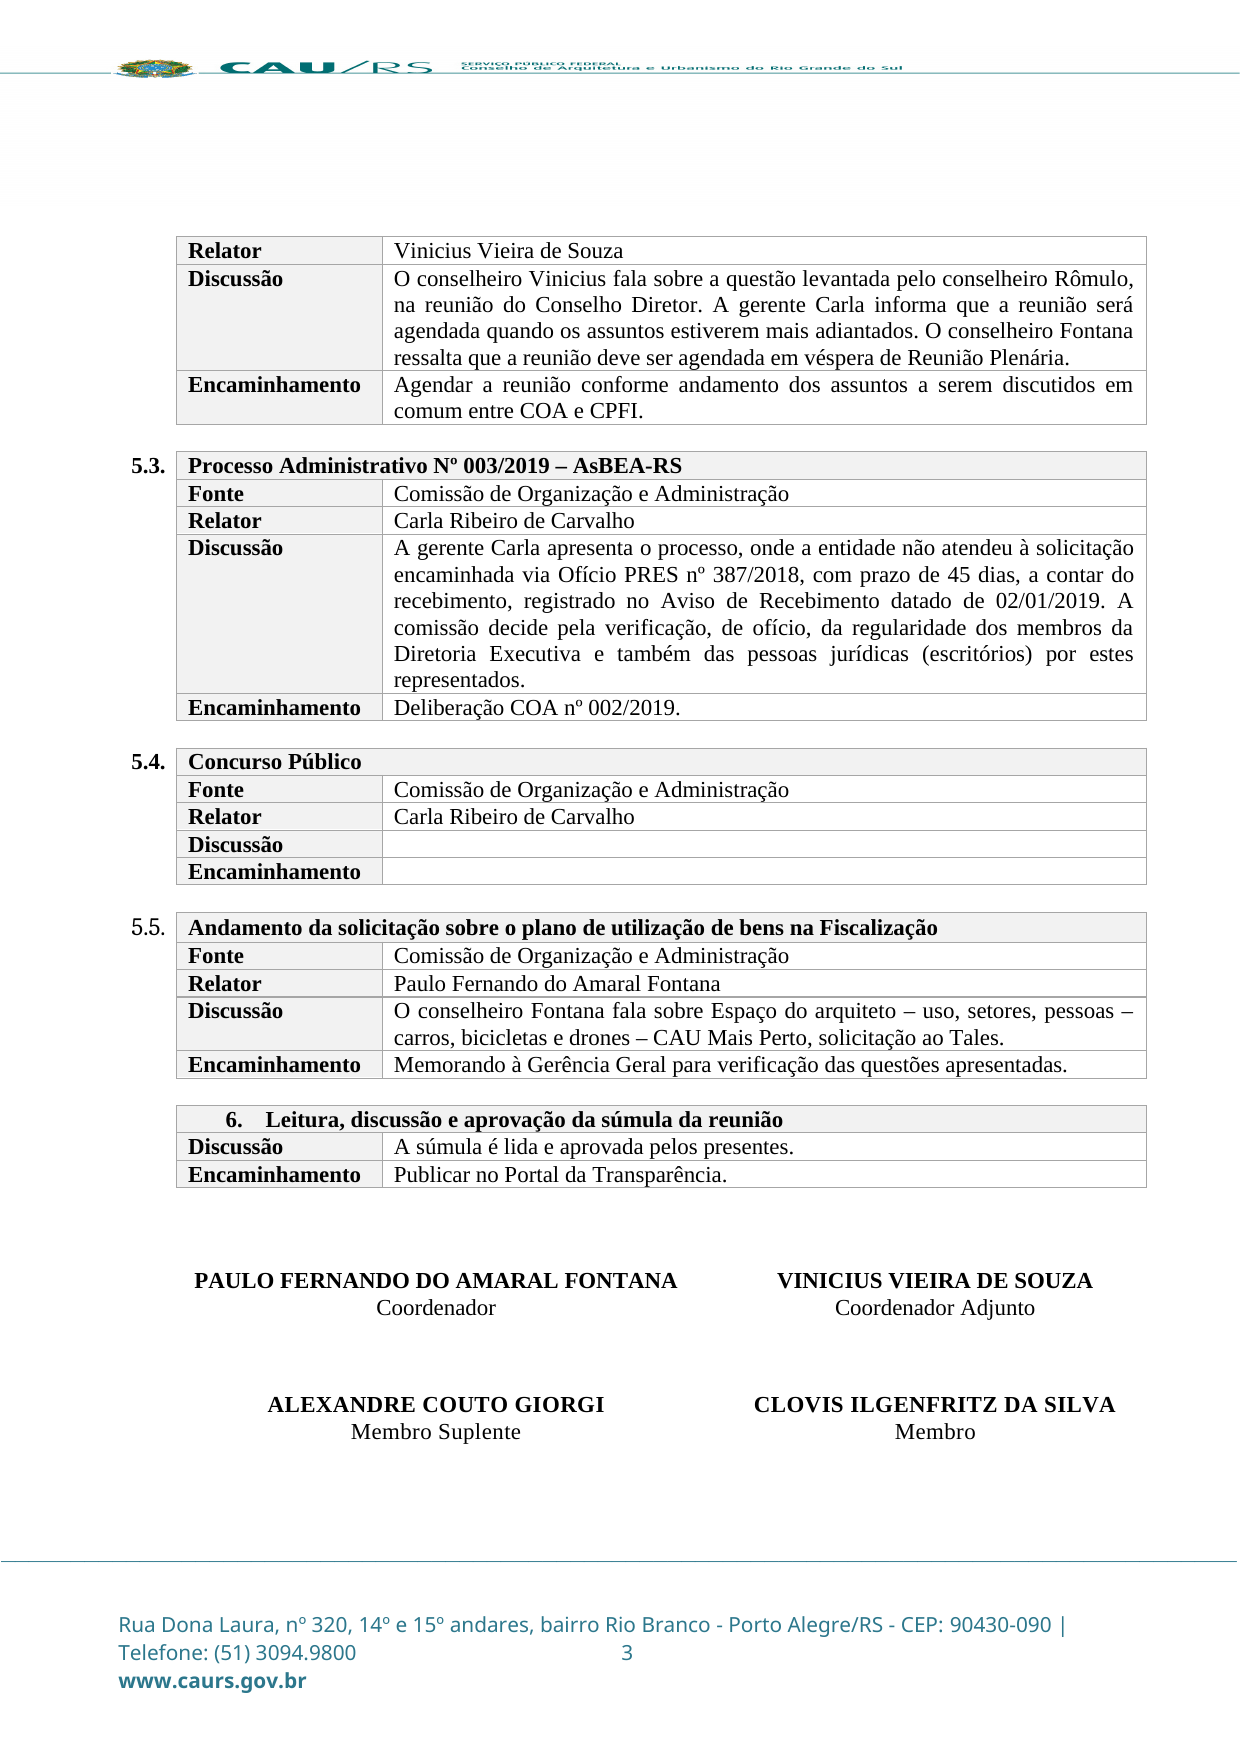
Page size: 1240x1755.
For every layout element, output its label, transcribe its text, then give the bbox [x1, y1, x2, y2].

table_header VINICIUS VIEIRA DE SOUZA Coordenador Adjunto [695, 1188, 1175, 1339]
table_cell Comissão de Organização e Administração [383, 943, 1146, 969]
table_cell Vinicius Vieira de Souza [383, 237, 1146, 264]
table_cell Comissão de Organização e Administração [383, 480, 1146, 506]
table_cell [1146, 884, 1151, 912]
table_cell Deliberação COA nº 002/2019. [383, 694, 1146, 720]
table_cell CLOVIS ILGENFRITZ DA SILVA Membro [695, 1339, 1175, 1466]
table_cell [1147, 1050, 1151, 1077]
table_cell [383, 858, 1146, 884]
table_cell [1147, 264, 1151, 370]
table_cell [383, 885, 1146, 912]
table_cell [177, 425, 382, 451]
table_cell [383, 721, 1146, 747]
table_cell [1146, 1078, 1151, 1105]
table_cell O conselheiro Fontana fala sobre Espaço do arquiteto – uso, setores, pessoas – carros, bicicletas e drones – CAU Mais Perto, solicitação ao Tales. [383, 998, 1146, 1050]
table_cell [1147, 1160, 1151, 1187]
table_cell [1147, 748, 1151, 775]
table_cell O conselheiro Vinicius fala sobre a questão levantada pelo conselheiro Rômulo, na reunião do Conselho Diretor. A gerente Carla informa que a reunião será agendada quando os assuntos estiverem mais adiantados. O conselheiro Fontana ressalta que a reunião deve ser agendada em véspera de Reunião Plenária. [383, 265, 1146, 370]
table_cell [1147, 996, 1151, 1050]
table_cell [1147, 506, 1151, 533]
table_cell [1147, 802, 1151, 829]
table_cell Relator [177, 970, 382, 996]
table_cell [1147, 969, 1151, 996]
table_cell Publicar no Portal da Transparência. [383, 1161, 1146, 1187]
table_header PAULO FERNANDO DO AMARAL FONTANA Coordenador [177, 1188, 695, 1339]
table_cell Encaminhamento [177, 694, 382, 720]
table_cell [177, 885, 382, 912]
table_cell Discussão [177, 998, 382, 1050]
table_cell Memorando à Gerência Geral para verificação das questões apresentadas. [383, 1051, 1146, 1077]
table_cell [383, 425, 1146, 451]
table_cell Comissão de Organização e Administração [383, 776, 1146, 802]
table_cell [1147, 775, 1151, 802]
table_cell [1147, 912, 1151, 942]
table_cell Paulo Fernando do Amaral Fontana [383, 970, 1146, 996]
table_cell [1146, 424, 1151, 451]
table_cell Encaminhamento [177, 1051, 382, 1077]
table_cell [1147, 693, 1151, 720]
table_cell [1147, 451, 1151, 479]
table_cell ALEXANDRE COUTO GIORGI Membro Suplente [177, 1339, 695, 1466]
table_cell [177, 1079, 382, 1105]
table_cell [695, 1466, 1175, 1536]
table_cell Discussão [177, 1133, 382, 1160]
table_cell [1147, 857, 1151, 884]
table_cell [1147, 942, 1151, 969]
table_cell [177, 721, 382, 747]
table_cell [1147, 1105, 1151, 1132]
table_cell Carla Ribeiro de Carvalho [383, 803, 1146, 829]
table_cell [1147, 534, 1151, 693]
table_cell Leitura, discussão e aprovação da súmula da reunião [177, 1106, 1146, 1132]
table_cell Fonte [177, 943, 382, 969]
table_cell [1146, 720, 1151, 747]
table_cell A súmula é lida e aprovada pelos presentes. [383, 1133, 1146, 1160]
table_cell Agendar a reunião conforme andamento dos assuntos a serem discutidos em comum entre COA e CPFI. [383, 371, 1146, 424]
table_cell [1147, 479, 1151, 506]
table_cell Discussão [177, 265, 382, 370]
table_cell Relator [177, 803, 382, 829]
table_cell [1147, 1132, 1151, 1160]
table_cell Relator [177, 507, 382, 533]
table_cell Encaminhamento [177, 858, 382, 884]
table_cell Discussão [177, 831, 382, 857]
table_cell Encaminhamento [177, 1161, 382, 1187]
table_cell Encaminhamento [177, 371, 382, 424]
table_cell Relator [177, 237, 382, 264]
table_cell Concurso Público [177, 749, 1146, 775]
table_cell [383, 831, 1146, 857]
table_cell [177, 1466, 695, 1536]
table_cell [383, 1079, 1146, 1105]
table_cell Fonte [177, 776, 382, 802]
table_cell [1147, 236, 1151, 264]
table_cell A gerente Carla apresenta o processo, onde a entidade não atendeu à solicitação encaminhada via Ofício PRES nº 387/2018, com prazo de 45 dias, a contar do recebimento, registrado no Aviso de Recebimento datado de 02/01/2019. A comissão decide pela verificação, de ofício, da regularidade dos membros da Diretoria Executiva e também das pessoas jurídicas (escritórios) por estes representados. [383, 535, 1146, 693]
table_cell [1147, 370, 1151, 424]
table_cell Fonte [177, 480, 382, 506]
table_cell [1147, 830, 1151, 857]
table_cell Discussão [177, 535, 382, 693]
table_cell Processo Administrativo Nº 003/2019 – AsBEA-RS [177, 452, 1146, 479]
table_cell Carla Ribeiro de Carvalho [383, 507, 1146, 533]
table_cell Andamento da solicitação sobre o plano de utilização de bens na Fiscalização [177, 913, 1146, 942]
